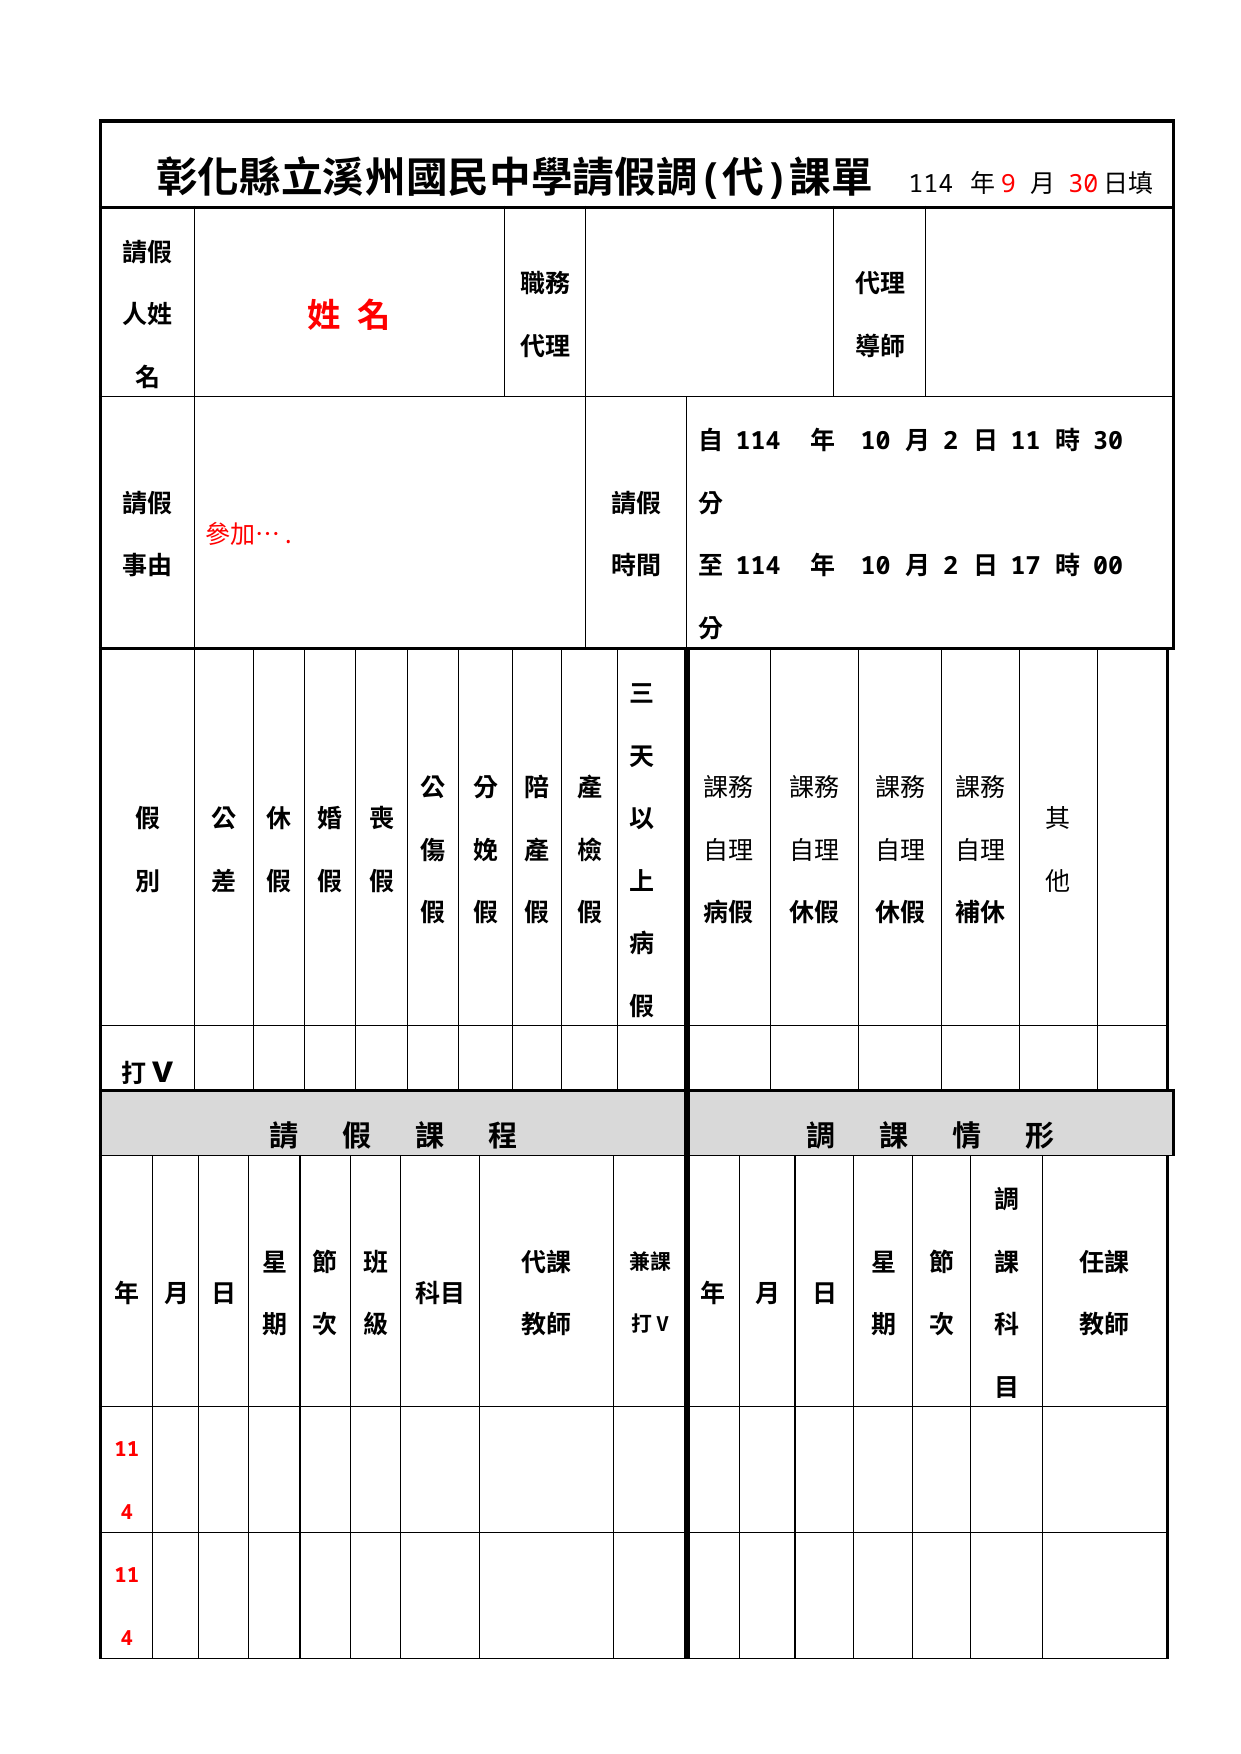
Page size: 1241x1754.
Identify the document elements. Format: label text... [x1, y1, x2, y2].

table_cell [401, 1407, 479, 1532]
table_cell 月 [153, 1156, 198, 1406]
table_cell [305, 1026, 355, 1089]
table_cell 節次 [913, 1156, 970, 1406]
table_cell 年 [102, 1156, 152, 1406]
table_cell [1043, 1407, 1166, 1532]
table_cell 年 [690, 1156, 739, 1406]
table_cell [408, 1026, 458, 1089]
table_cell 節次 [301, 1156, 350, 1406]
table_cell [614, 1407, 684, 1532]
table_cell 兼課打V [614, 1156, 684, 1406]
table_cell [586, 209, 833, 396]
table_cell 假 別 [102, 650, 194, 1025]
table_cell [1043, 1533, 1166, 1658]
table_cell 日 [199, 1156, 248, 1406]
table_cell 職務代理 [505, 209, 585, 396]
table_cell 產檢假 [562, 650, 617, 1025]
table_cell [249, 1533, 299, 1658]
table_cell [1169, 1025, 1174, 1089]
table_cell [480, 1533, 613, 1658]
table_cell 三天以上病假 [618, 650, 684, 1025]
table_cell 科目 [401, 1156, 479, 1406]
table_cell 114 [102, 1533, 152, 1658]
table_cell 代理導師 [834, 209, 925, 396]
table_cell [1169, 1156, 1174, 1406]
table_cell [614, 1533, 684, 1658]
table_cell [913, 1407, 970, 1532]
table_cell 姓 名 [195, 209, 504, 396]
table_cell [854, 1533, 912, 1658]
table_cell 請 假 課 程 [102, 1092, 684, 1155]
table_cell [913, 1533, 970, 1658]
table_cell [356, 1026, 407, 1089]
table_cell [1020, 1026, 1097, 1089]
table_cell 班級 [351, 1156, 400, 1406]
table_cell 代課 教師 [480, 1156, 613, 1406]
table_cell [459, 1026, 512, 1089]
table_cell 調 課 情 形 [690, 1092, 1172, 1155]
table_cell [859, 1026, 941, 1089]
table_cell [480, 1407, 613, 1532]
table_cell 休假 [254, 650, 304, 1025]
table_cell [690, 1026, 770, 1089]
table_cell 課務自理休假 [859, 650, 941, 1025]
table_cell [690, 1533, 739, 1658]
table_cell [971, 1533, 1042, 1658]
table_cell 課務自理休假 [771, 650, 858, 1025]
table_cell [854, 1407, 912, 1532]
table_cell [690, 1407, 739, 1532]
table_cell 喪假 [356, 650, 407, 1025]
table_cell [1169, 1532, 1174, 1658]
table_cell [254, 1026, 304, 1089]
table_cell [1098, 650, 1166, 1025]
table_cell 打v [102, 1026, 194, 1089]
table_cell 公差 [195, 650, 253, 1025]
table_cell [153, 1407, 198, 1532]
table_cell [199, 1533, 248, 1658]
table_cell 星期 [249, 1156, 299, 1406]
table_cell [351, 1533, 400, 1658]
table_cell 請假人姓名 [102, 209, 194, 396]
table_header 彰化縣立溪州國民中學請假調(代)課單 114 年9 月 30日填 [102, 123, 1172, 206]
table_cell 請假 事由 [102, 397, 194, 647]
table_cell 星期 [854, 1156, 912, 1406]
table_cell [199, 1407, 248, 1532]
table_cell [796, 1533, 853, 1658]
table_cell [401, 1533, 479, 1658]
table_cell 114 [102, 1407, 152, 1532]
table_cell [618, 1026, 684, 1089]
table_cell [971, 1407, 1042, 1532]
table_cell 月 [740, 1156, 794, 1406]
table_cell 分娩假 [459, 650, 512, 1025]
table_cell [301, 1533, 350, 1658]
table_cell 課務自理補休 [942, 650, 1019, 1025]
table_cell 任課 教師 [1043, 1156, 1166, 1406]
table_cell 調課科目 [971, 1156, 1042, 1406]
table_cell 公傷假 [408, 650, 458, 1025]
table_cell [513, 1026, 561, 1089]
table_cell [301, 1407, 350, 1532]
table_cell 日 [796, 1156, 853, 1406]
table_cell [195, 1026, 253, 1089]
table_cell [249, 1407, 299, 1532]
table_cell 婚假 [305, 650, 355, 1025]
table_cell 請假 時間 [586, 397, 686, 647]
table_cell [562, 1026, 617, 1089]
table_cell [1098, 1026, 1166, 1089]
table_cell [1169, 650, 1174, 1025]
table_cell 自 114 年 10 月 2 日 11 時 30 分 至 114 年 10 月 2 日 17 時 00 分 [687, 397, 1172, 647]
table_cell [771, 1026, 858, 1089]
table_cell 課務自理病假 [690, 650, 770, 1025]
table_cell 其 他 [1020, 650, 1097, 1025]
table_cell [796, 1407, 853, 1532]
table_cell 參加…. [195, 397, 585, 647]
table_cell [926, 209, 1172, 396]
table_cell [740, 1407, 794, 1532]
table_cell [153, 1533, 198, 1658]
table_cell 陪產假 [513, 650, 561, 1025]
table_cell [1169, 1406, 1174, 1532]
table_cell [942, 1026, 1019, 1089]
table_cell [351, 1407, 400, 1532]
table_cell [740, 1533, 794, 1658]
